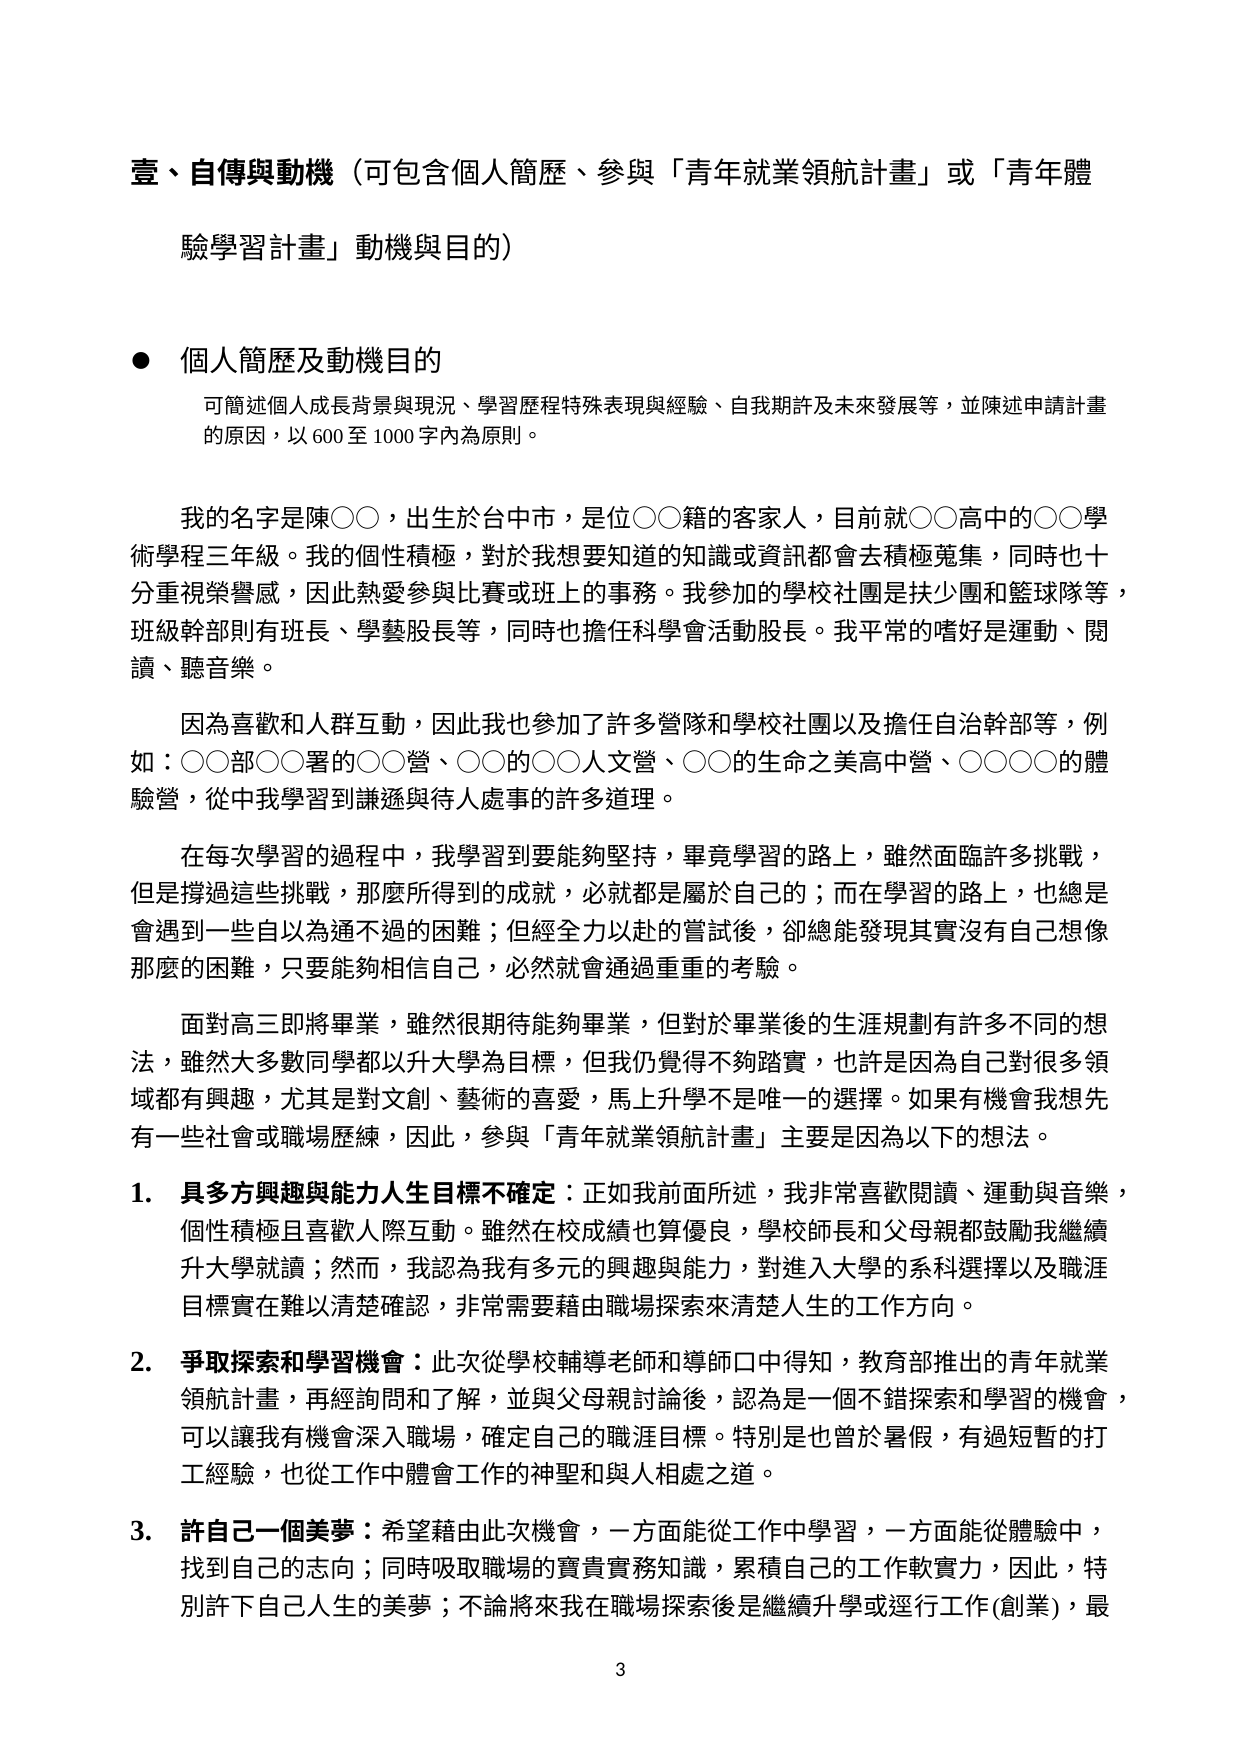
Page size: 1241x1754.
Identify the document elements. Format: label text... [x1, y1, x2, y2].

text 面對高三即將畢業，雖然很期待能夠畢業，但對於畢業後的生涯規劃有許多不同的想法，雖然大多數同學都以升大學為目標，但我仍覺得不夠踏實，也許是因為自己對很多領域都有興趣，尤其是對文創、藝術的喜愛，馬上升學不是唯一的選擇。如果有機會我想先有一些社會或職場歷練，因此，參與「青年就業領航計畫」主要是因為以下的想法。 [130, 1004, 1110, 1154]
text 我的名字是陳○○，出生於台中市，是位○○籍的客家人，目前就○○高中的○○學術學程三年級。我的個性積極，對於我想要知道的知識或資訊都會去積極蒐集，同時也十分重視榮譽感，因此熱愛參與比賽或班上的事務。我參加的學校社團是扶少團和籃球隊等，班級幹部則有班長、學藝股長等，同時也擔任科學會活動股長。我平常的嗜好是運動、閱讀、聽音樂。 [130, 497, 1110, 685]
text 因為喜歡和人群互動，因此我也參加了許多營隊和學校社團以及擔任自治幹部等，例如：○○部○○署的○○營、○○的○○人文營、○○的生命之美高中營、○○○○的體驗營，從中我學習到謙遜與待人處事的許多道理。 [130, 704, 1110, 816]
list 許自己一個美夢：希望藉由此次機會，ㄧ方面能從工作中學習，ㄧ方面能從體驗中，找到自己的志向；同時吸取職場的寶貴實務知識，累積自己的工作軟實力，因此，特別許下自己人生的美夢；不論將來我在職場探索後是繼續升學或逕行工作(創業)，最 [130, 1510, 1110, 1622]
text 可簡述個人成長背景與現況、學習歷程特殊表現與經驗、自我期許及未來發展等，並陳述申請計畫的原因，以600至1000字內為原則。 [204, 389, 1110, 450]
list 個人簡歷及動機目的 [130, 314, 1110, 389]
list 爭取探索和學習機會：此次從學校輔導老師和導師口中得知，教育部推出的青年就業領航計畫，再經詢問和了解，並與父母親討論後，認為是一個不錯探索和學習的機會，可以讓我有機會深入職場，確定自己的職涯目標。特別是也曾於暑假，有過短暫的打工經驗，也從工作中體會工作的神聖和與人相處之道。 [130, 1341, 1110, 1491]
list 具多方興趣與能力人生目標不確定：正如我前面所述，我非常喜歡閱讀、運動與音樂，個性積極且喜歡人際互動。雖然在校成績也算優良，學校師長和父母親都鼓勵我繼續升大學就讀；然而，我認為我有多元的興趣與能力，對進入大學的系科選擇以及職涯目標實在難以清楚確認，非常需要藉由職場探索來清楚人生的工作方向。 [130, 1172, 1110, 1322]
text 壹、自傳與動機（可包含個人簡歷、參與「青年就業領航計畫」或「青年體驗學習計畫」動機與目的） [130, 127, 1110, 277]
text 在每次學習的過程中，我學習到要能夠堅持，畢竟學習的路上，雖然面臨許多挑戰，但是撐過這些挑戰，那麼所得到的成就，必就都是屬於自己的；而在學習的路上，也總是會遇到一些自以為通不過的困難；但經全力以赴的嘗試後，卻總能發現其實沒有自己想像那麼的困難，只要能夠相信自己，必然就會通過重重的考驗。 [130, 835, 1110, 985]
